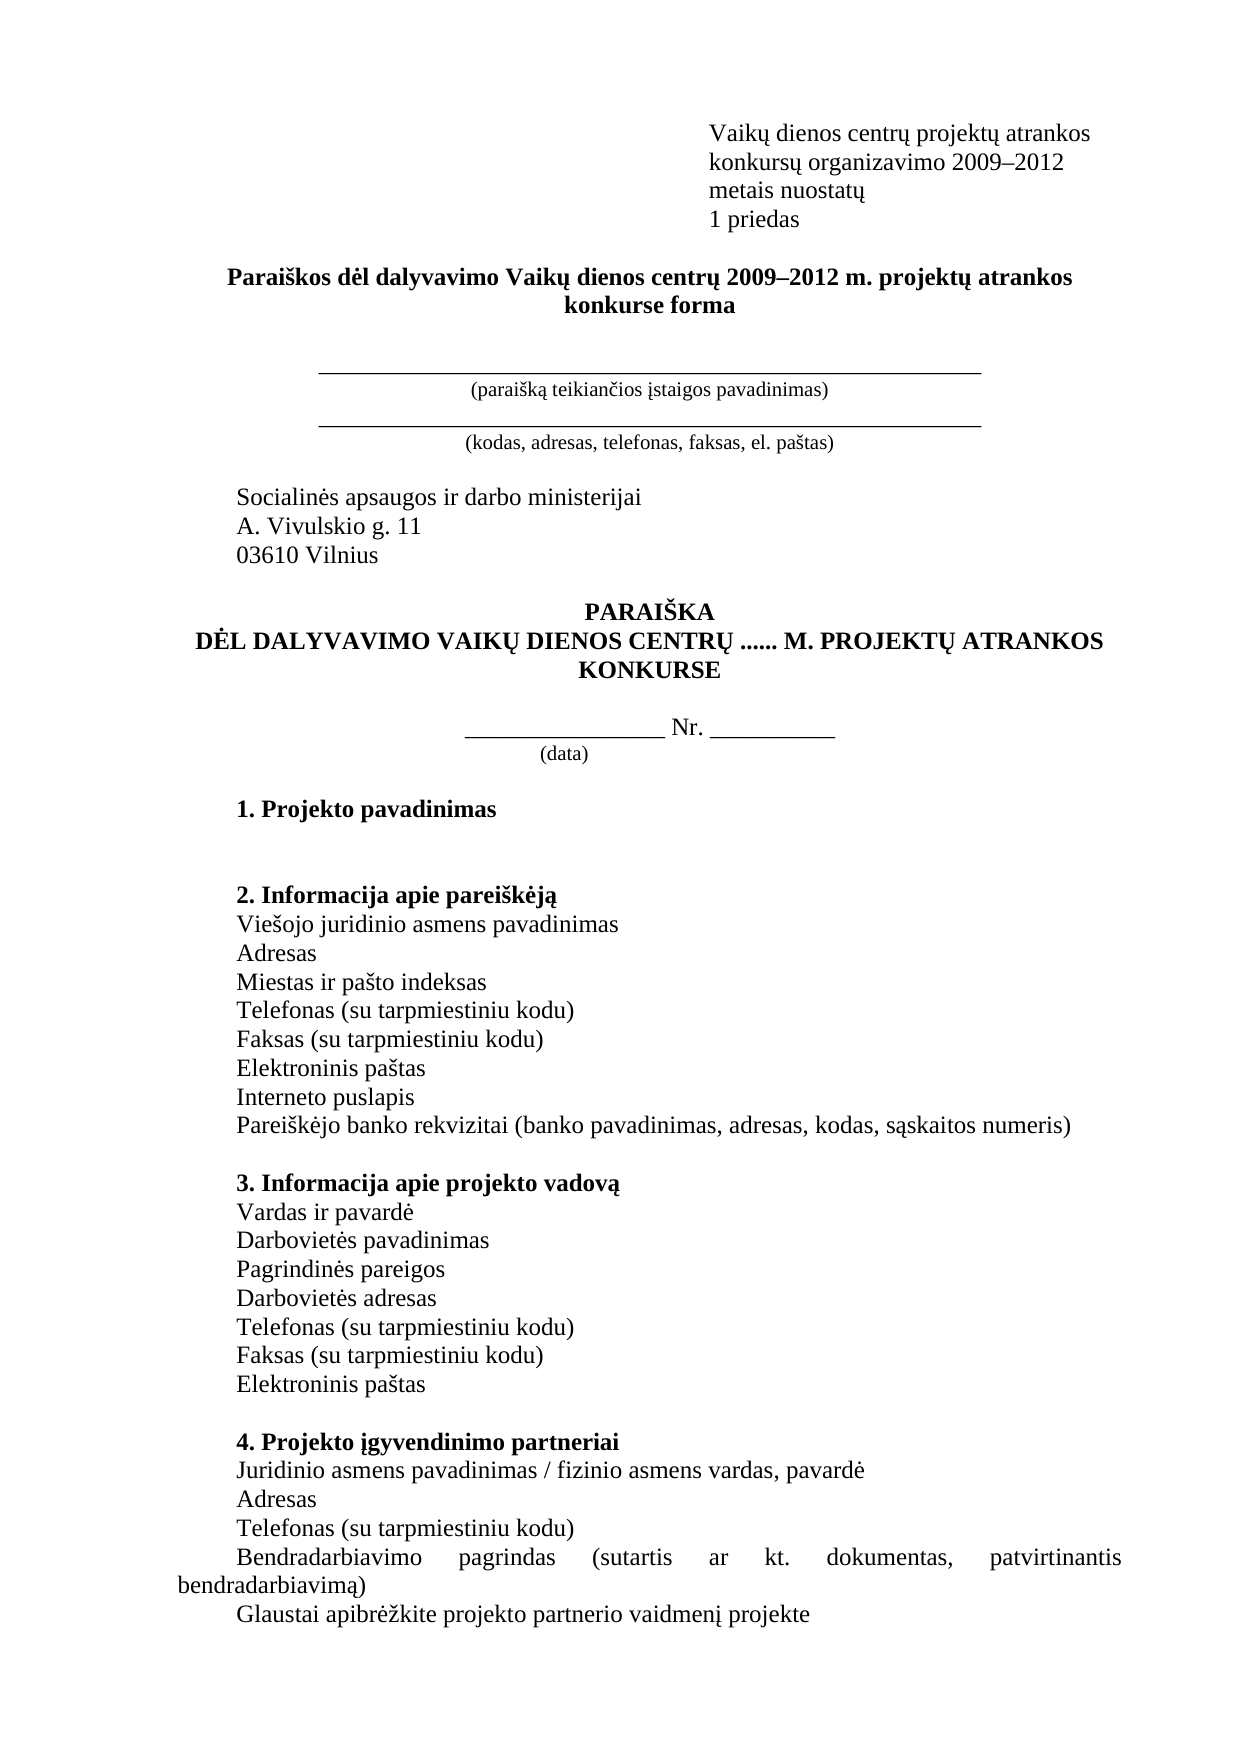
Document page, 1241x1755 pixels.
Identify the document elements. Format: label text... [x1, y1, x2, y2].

text Faksas (su tarpmiestiniu kodu) [177, 1340, 1122, 1369]
text 3. Informacija apie projekto vadovą [177, 1168, 1122, 1197]
text Darbovietės pavadinimas [177, 1225, 1122, 1254]
text A. Vivulskio g. 11 [177, 511, 1122, 540]
text konkursų organizavimo 2009–2012 [177, 147, 1122, 176]
text 03610 Vilnius [177, 540, 1122, 569]
text Juridinio asmens pavadinimas / fizinio asmens vardas, pavardė [177, 1455, 1122, 1484]
text _____________________________________________________ [177, 348, 1122, 377]
text Vaikų dienos centrų projektų atrankos [177, 118, 1122, 147]
text Pareiškėjo banko rekvizitai (banko pavadinimas, adresas, kodas, sąskaitos numeris) [177, 1110, 1122, 1139]
text _____________________________________________________ [177, 401, 1122, 430]
text Telefonas (su tarpmiestiniu kodu) [177, 1513, 1122, 1542]
text Pagrindinės pareigos [177, 1254, 1122, 1283]
text (data) [177, 741, 1122, 765]
text Telefonas (su tarpmiestiniu kodu) [177, 1312, 1122, 1340]
text (paraišką teikiančios įstaigos pavadinimas) [177, 377, 1122, 401]
text Darbovietės adresas [177, 1283, 1122, 1312]
text 4. Projekto įgyvendinimo partneriai [177, 1427, 1122, 1455]
text Interneto puslapis [177, 1082, 1122, 1110]
text Vardas ir pavardė [177, 1197, 1122, 1225]
text Telefonas (su tarpmiestiniu kodu) [177, 995, 1122, 1024]
text Miestas ir pašto indeksas [177, 967, 1122, 995]
text Bendradarbiavimo pagrindas (sutartis ar kt. dokumentas, patvirtinantis bendradarbiavimą) [177, 1542, 1122, 1599]
text metais nuostatų [177, 176, 1122, 204]
text Viešojo juridinio asmens pavadinimas [177, 909, 1122, 938]
text Adresas [177, 1484, 1122, 1513]
text DĖL DALYVAVIMO VAIKŲ DIENOS CENTRŲ ...... M. PROJEKTŲ ATRANKOS KONKURSE [177, 626, 1122, 684]
text Adresas [177, 938, 1122, 967]
text Elektroninis paštas [177, 1053, 1122, 1082]
table_header [177, 823, 1122, 852]
text 1 priedas [177, 204, 1122, 233]
text 1. Projekto pavadinimas [177, 794, 1122, 823]
text 2. Informacija apie pareiškėją [177, 880, 1122, 909]
text Elektroninis paštas [177, 1369, 1122, 1398]
text (kodas, adresas, telefonas, faksas, el. paštas) [177, 430, 1122, 454]
text PARAIŠKA [177, 597, 1122, 626]
text Paraiškos dėl dalyvavimo Vaikų dienos centrų 2009–2012 m. projektų atrankos konkurse forma [177, 262, 1122, 319]
text ________________ Nr. __________ [177, 712, 1122, 741]
text Faksas (su tarpmiestiniu kodu) [177, 1024, 1122, 1053]
text Glaustai apibrėžkite projekto partnerio vaidmenį projekte [177, 1599, 1122, 1628]
text Socialinės apsaugos ir darbo ministerijai [177, 482, 1122, 511]
